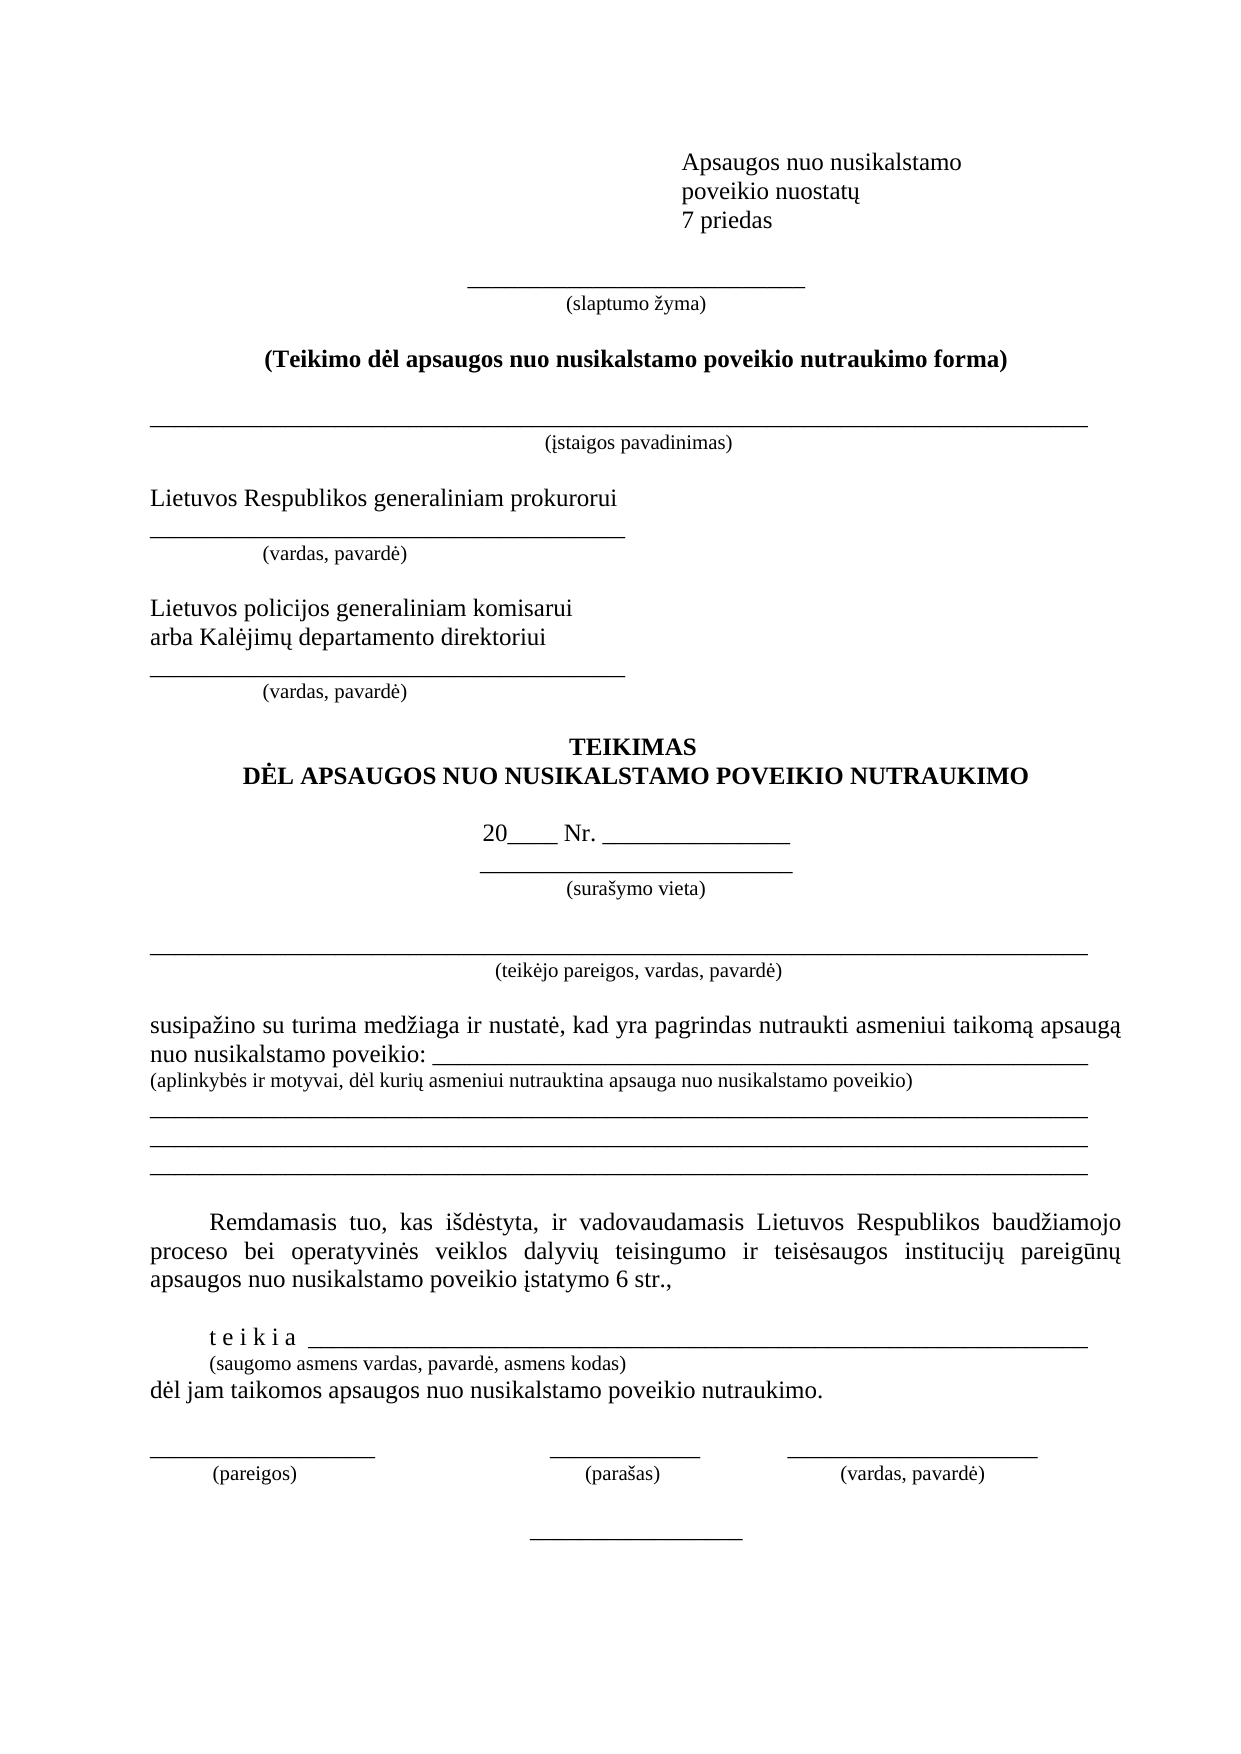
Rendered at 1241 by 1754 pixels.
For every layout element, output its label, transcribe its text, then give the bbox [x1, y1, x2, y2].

text __________________ ____________ ____________________ [150, 1432, 1122, 1461]
text TEIKIMAS [150, 732, 1122, 761]
text (saugomo asmens vardas, pavardė, asmens kodas) [150, 1351, 1122, 1375]
text _ [150, 1149, 1122, 1178]
text (teikėjo pareigos, vardas, pavardė) [150, 958, 1122, 982]
text dėl jam taikomos apsaugos nuo nusikalstamo poveikio nutraukimo. [150, 1375, 1122, 1403]
text (surašymo vieta) [150, 876, 1122, 900]
text (įstaigos pavadinimas) [150, 430, 1122, 454]
text (vardas, pavardė) [262, 679, 1122, 703]
text arba Kalėjimų departamento direktoriui [150, 622, 1122, 651]
text (aplinkybės ir motyvai, dėl kurių asmeniui nutrauktina apsauga nuo nusikalstamo poveikio) [150, 1068, 1122, 1092]
text ______________________________________ [150, 651, 1122, 679]
text (Teikimo dėl apsaugos nuo nusikalstamo poveikio nutraukimo forma) [150, 344, 1122, 373]
text 20____ Nr. _______________ [150, 818, 1122, 847]
text (pareigos) (parašas) (vardas, pavardė) [212, 1461, 1122, 1485]
text _ [150, 1092, 1122, 1121]
text teikia [150, 1322, 1122, 1351]
text 7 priedas [150, 205, 1122, 233]
text Apsaugos nuo nusikalstamo [150, 147, 1122, 176]
text (vardas, pavardė) [262, 540, 1122, 564]
text Remdamasis tuo, kas išdėstyta, ir vadovaudamasis Lietuvos Respublikos baudžiamojo proceso bei operatyvinės veiklos dalyvių teisingumo ir teisėsaugos institucijų pareigūnų apsaugos nuo nusikalstamo poveikio įstatymo 6 str., [150, 1207, 1122, 1293]
text ______________________________________ [150, 512, 1122, 540]
text _ [150, 929, 1122, 958]
text susipažino su turima medžiaga ir nustatė, kad yra pagrindas nutraukti asmeniui taikomą apsaugą nuo nusikalstamo poveikio: [150, 1010, 1122, 1068]
text _ [150, 401, 1122, 430]
text ___________________________ [150, 262, 1122, 291]
text _ [150, 1121, 1122, 1149]
text _________________________ [150, 847, 1122, 876]
text poveikio nuostatų [150, 176, 1122, 205]
text DĖL APSAUGOS NUO NUSIKALSTAMO POVEIKIO NUTRAUKIMO [150, 761, 1122, 790]
text Lietuvos Respublikos generaliniam prokurorui [150, 483, 1122, 512]
text _________________ [150, 1514, 1122, 1543]
text (slaptumo žyma) [150, 291, 1122, 315]
text Lietuvos policijos generaliniam komisarui [150, 593, 1122, 622]
